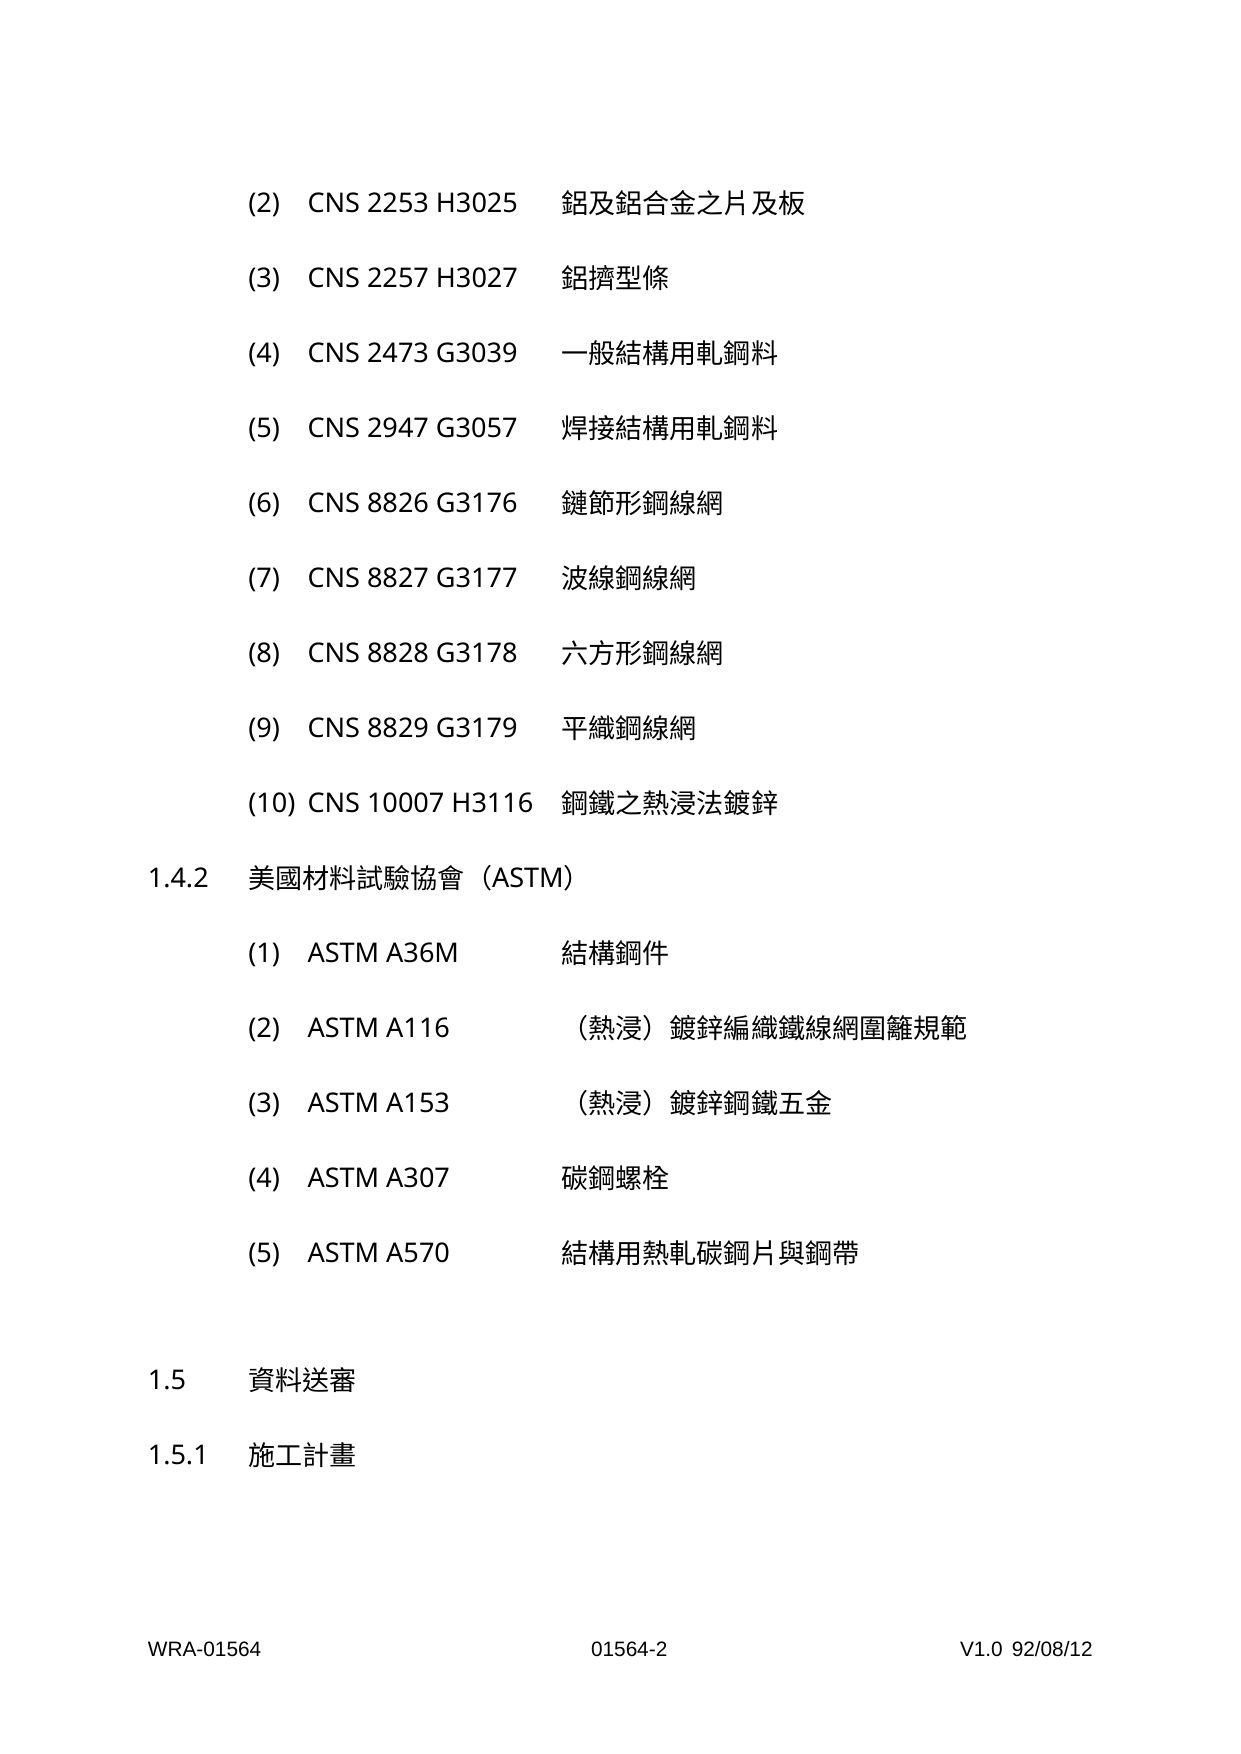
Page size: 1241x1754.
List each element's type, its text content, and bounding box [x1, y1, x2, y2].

text (1) ASTM A36M 結構鋼件 [248, 914, 1092, 989]
text (7) CNS 8827 G3177 波線鋼線網 [248, 539, 1092, 614]
text (5) ASTM A570 結構用熱軋碳鋼片與鋼帶 [248, 1214, 1092, 1289]
text (3) CNS 2257 H3027 鋁擠型條 [248, 239, 1092, 314]
text (2) ASTM A116 （熱浸）鍍鋅編織鐵線網圍籬規範 [248, 989, 1092, 1064]
text (6) CNS 8826 G3176 鏈節形鋼線網 [248, 464, 1092, 539]
text (8) CNS 8828 G3178 六方形鋼線網 [248, 614, 1092, 689]
text (2) CNS 2253 H3025 鋁及鋁合金之片及板 [248, 164, 1092, 239]
text (10) CNS 10007 H3116 鋼鐵之熱浸法鍍鋅 [248, 764, 1092, 839]
text (4) ASTM A307 碳鋼螺栓 [248, 1139, 1092, 1214]
text 1.5 資料送審 [148, 1342, 1092, 1417]
text (9) CNS 8829 G3179 平織鋼線網 [248, 689, 1092, 764]
text 1.5.1 施工計畫 [148, 1417, 1092, 1492]
text (3) ASTM A153 （熱浸）鍍鋅鋼鐵五金 [248, 1064, 1092, 1139]
text (4) CNS 2473 G3039 一般結構用軋鋼料 [248, 314, 1092, 389]
text (5) CNS 2947 G3057 焊接結構用軋鋼料 [248, 389, 1092, 464]
text 1.4.2 美國材料試驗協會（ASTM） [148, 839, 1092, 914]
